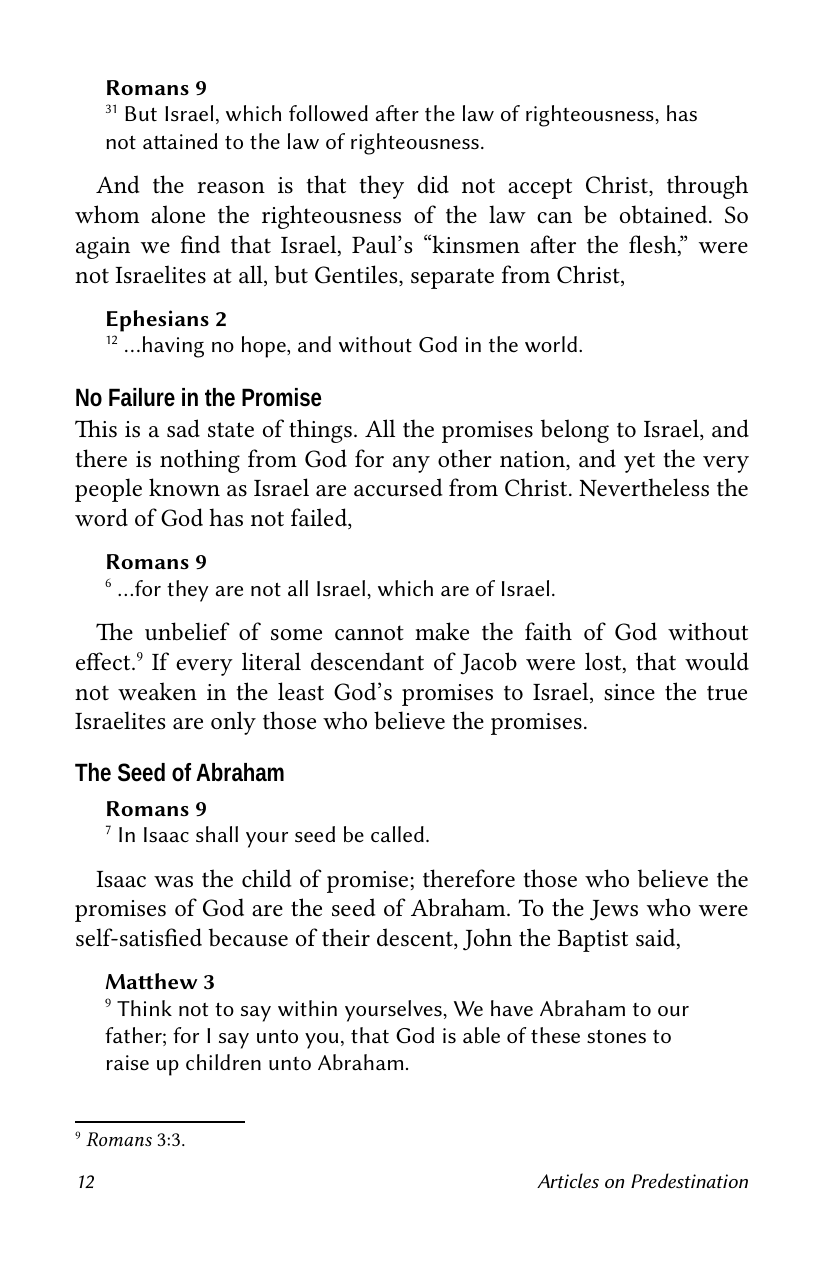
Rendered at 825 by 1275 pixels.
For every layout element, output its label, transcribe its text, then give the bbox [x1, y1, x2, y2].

subtitle No Failure in the Promise [75, 383, 750, 412]
text And the reason is that they did not accept Christ, through whom alone the righteousness of the law can be obtained. So again we find that Israel, Paul’s “kinsmen after the flesh,” were not Israelites at all, but Gentiles, separate from Christ, [75, 171, 750, 289]
text Romans 9 [105, 75, 750, 101]
text Ephesians 2 [105, 306, 750, 332]
text The unbelief of some cannot make the faith of God without effect. If every literal descendant of Jacob were lost, that would not weaken in the least God’s promises to Israel, since the true Israelites are only those who believe the promises. [75, 618, 750, 736]
text Isaac was the child of promise; therefore those who believe the promises of God are the seed of Abraham. To the Jews who were self-satisfied because of their descent, John the Baptist said, [75, 864, 750, 953]
text 31 But Israel, which followed after the law of righteousness, has not attained to the law of righteousness. [105, 101, 720, 155]
text Matthew 3 [105, 969, 750, 995]
text 6 ...for they are not all Israel, which are of Israel. [105, 575, 720, 602]
text Romans 3:3. [75, 1128, 750, 1152]
text Romans 9 [105, 549, 750, 575]
text 7 In Isaac shall your seed be called. [105, 822, 720, 848]
text Romans 9 [105, 796, 750, 822]
text This is a sad state of things. All the promises belong to Israel, and there is nothing from God for any other nation, and yet the very people known as Israel are accursed from Christ. Nevertheless the word of God has not failed, [75, 415, 750, 533]
subtitle The Seed of Abraham [75, 758, 750, 787]
text 9 Think not to say within yourselves, We have Abraham to our father; for I say unto you, that God is able of these stones to raise up children unto Abraham. [105, 995, 720, 1076]
text 12 ...having no hope, and without God in the world. [105, 332, 720, 358]
